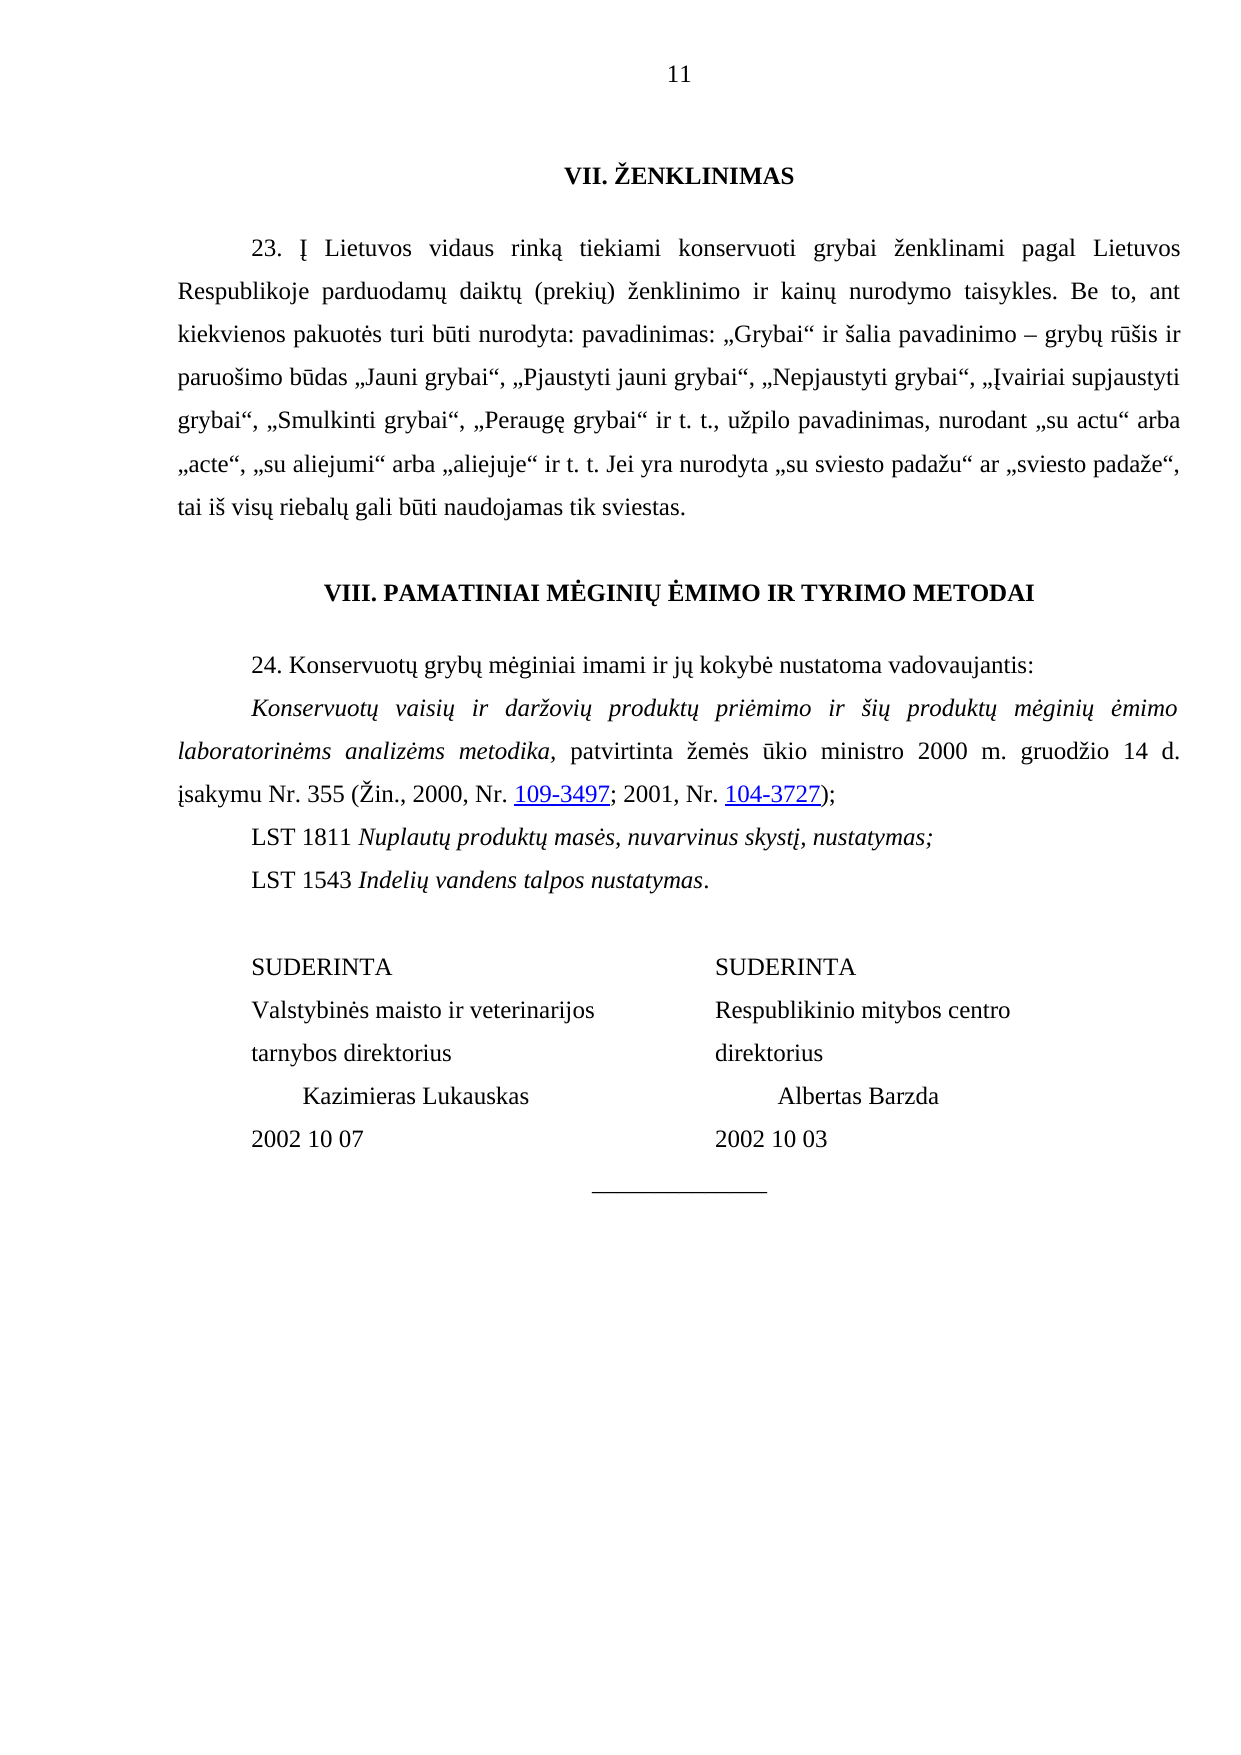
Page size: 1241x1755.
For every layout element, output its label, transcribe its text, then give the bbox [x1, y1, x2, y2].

text Konservuotų vaisių ir daržovių produktų priėmimo ir šių produktų mėginių ėmimo laboratorinėms analizėms metodika, patvirtinta žemės ūkio ministro 2000 m. gruodžio 14 d. įsakymu Nr. 355 (Žin., 2000, Nr. 109-3497; 2001, Nr. 104-3727); [177, 693, 1181, 808]
text tarnybos direktorius direktorius [177, 1038, 1181, 1067]
text VIII. PAMATINIAI MĖGINIŲ ĖMIMO IR TYRIMO METODAI [177, 578, 1181, 607]
text VII. ŽENKLINIMAS [177, 161, 1181, 190]
text 23. Į Lietuvos vidaus rinką tiekiami konservuoti grybai ženklinami pagal Lietuvos Respublikoje parduodamų daiktų (prekių) ženklinimo ir kainų nurodymo taisykles. Be to, ant kiekvienos pakuotės turi būti nurodyta: pavadinimas: „Grybai“ ir šalia pavadinimo – grybų rūšis ir paruošimo būdas „Jauni grybai“, „Pjaustyti jauni grybai“, „Nepjaustyti grybai“, „Įvairiai supjaustyti grybai“, „Smulkinti grybai“, „Peraugę grybai“ ir t. t., užpilo pavadinimas, nurodant „su actu“ arba „acte“, „su aliejumi“ arba „aliejuje“ ir t. t. Jei yra nurodyta „su sviesto padažu“ ar „sviesto padaže“, tai iš visų riebalų gali būti naudojamas tik sviestas. [177, 233, 1181, 521]
text Kazimieras Lukauskas Albertas Barzda [177, 1081, 1181, 1110]
text 2002 10 07 2002 10 03 [177, 1124, 1181, 1153]
text LST 1811 Nuplautų produktų masės, nuvarvinus skystį, nustatymas; [177, 822, 1181, 851]
text ______________ [177, 1167, 1181, 1196]
text LST 1543 Indelių vandens talpos nustatymas. [177, 866, 1181, 894]
text 24. Konservuotų grybų mėginiai imami ir jų kokybė nustatoma vadovaujantis: [177, 650, 1181, 679]
text SUDERINTA SUDERINTA [177, 952, 1181, 981]
text Valstybinės maisto ir veterinarijos Respublikinio mitybos centro [177, 995, 1181, 1024]
